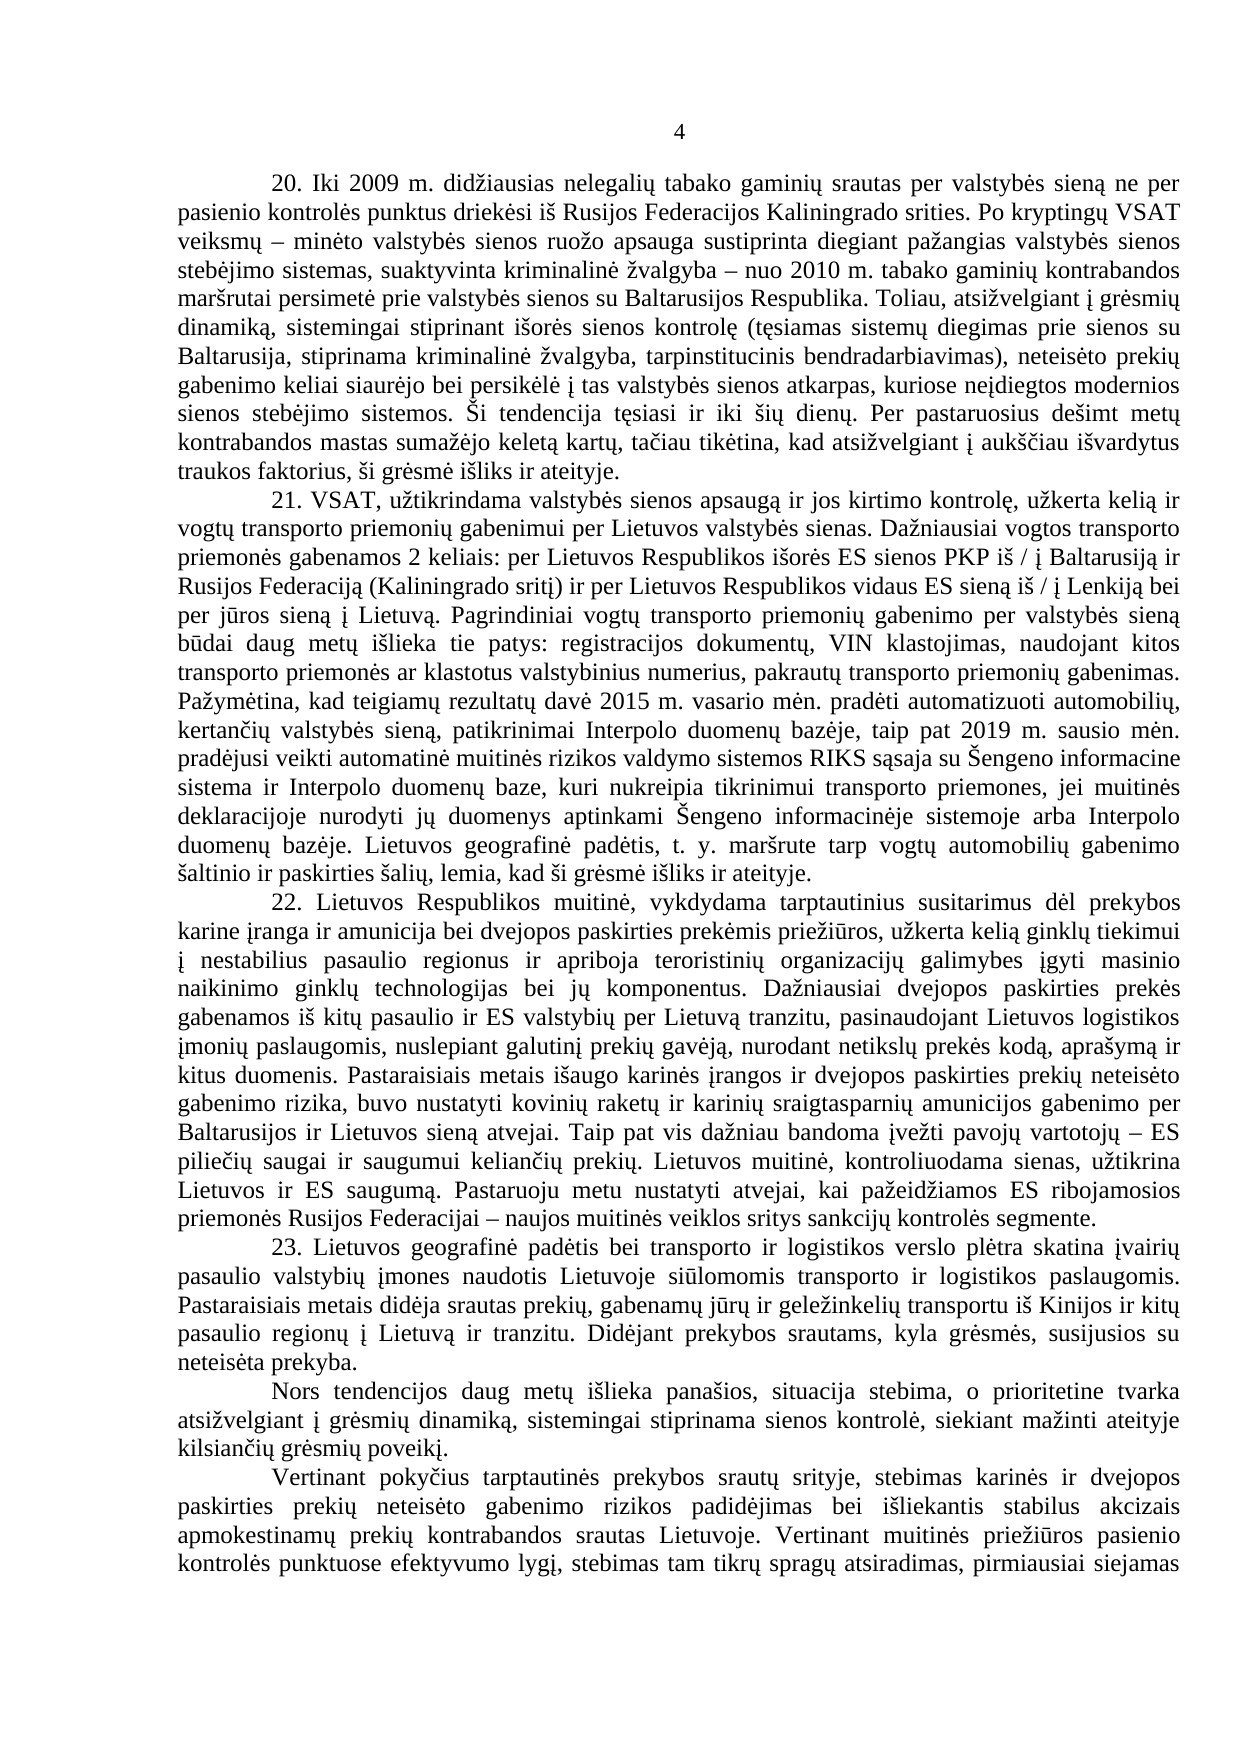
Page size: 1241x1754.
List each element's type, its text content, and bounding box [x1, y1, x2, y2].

text 21. VSAT, užtikrindama valstybės sienos apsaugą ir jos kirtimo kontrolę, užkerta kelią ir vogtų transporto priemonių gabenimui per Lietuvos valstybės sienas. Dažniausiai vogtos transporto priemonės gabenamos 2 keliais: per Lietuvos Respublikos išorės ES sienos PKP iš / į Baltarusiją ir Rusijos Federaciją (Kaliningrado sritį) ir per Lietuvos Respublikos vidaus ES sieną iš / į Lenkiją bei per jūros sieną į Lietuvą. Pagrindiniai vogtų transporto priemonių gabenimo per valstybės sieną būdai daug metų išlieka tie patys: registracijos dokumentų, VIN klastojimas, naudojant kitos transporto priemonės ar klastotus valstybinius numerius, pakrautų transporto priemonių gabenimas. Pažymėtina, kad teigiamų rezultatų davė 2015 m. vasario mėn. pradėti automatizuoti automobilių, kertančių valstybės sieną, patikrinimai Interpolo duomenų bazėje, taip pat 2019 m. sausio mėn. pradėjusi veikti automatinė muitinės rizikos valdymo sistemos RIKS sąsaja su Šengeno informacine sistema ir Interpolo duomenų baze, kuri nukreipia tikrinimui transporto priemones, jei muitinės deklaracijoje nurodyti jų duomenys aptinkami Šengeno informacinėje sistemoje arba Interpolo duomenų bazėje. Lietuvos geografinė padėtis, t. y. maršrute tarp vogtų automobilių gabenimo šaltinio ir paskirties šalių, lemia, kad ši grėsmė išliks ir ateityje. [177, 485, 1181, 887]
text Nors tendencijos daug metų išlieka panašios, situacija stebima, o prioritetine tvarka atsižvelgiant į grėsmių dinamiką, sistemingai stiprinama sienos kontrolė, siekiant mažinti ateityje kilsiančių grėsmių poveikį. [177, 1376, 1181, 1462]
text 20. Iki 2009 m. didžiausias nelegalių tabako gaminių srautas per valstybės sieną ne per pasienio kontrolės punktus driekėsi iš Rusijos Federacijos Kaliningrado srities. Po kryptingų VSAT veiksmų – minėto valstybės sienos ruožo apsauga sustiprinta diegiant pažangias valstybės sienos stebėjimo sistemas, suaktyvinta kriminalinė žvalgyba – nuo 2010 m. tabako gaminių kontrabandos maršrutai persimetė prie valstybės sienos su Baltarusijos Respublika. Toliau, atsižvelgiant į grėsmių dinamiką, sistemingai stiprinant išorės sienos kontrolę (tęsiamas sistemų diegimas prie sienos su Baltarusija, stiprinama kriminalinė žvalgyba, tarpinstitucinis bendradarbiavimas), neteisėto prekių gabenimo keliai siaurėjo bei persikėlė į tas valstybės sienos atkarpas, kuriose neįdiegtos modernios sienos stebėjimo sistemos. Ši tendencija tęsiasi ir iki šių dienų. Per pastaruosius dešimt metų kontrabandos mastas sumažėjo keletą kartų, tačiau tikėtina, kad atsižvelgiant į aukščiau išvardytus traukos faktorius, ši grėsmė išliks ir ateityje. [177, 168, 1181, 485]
text 23. Lietuvos geografinė padėtis bei transporto ir logistikos verslo plėtra skatina įvairių pasaulio valstybių įmones naudotis Lietuvoje siūlomomis transporto ir logistikos paslaugomis. Pastaraisiais metais didėja srautas prekių, gabenamų jūrų ir geležinkelių transportu iš Kinijos ir kitų pasaulio regionų į Lietuvą ir tranzitu. Didėjant prekybos srautams, kyla grėsmės, susijusios su neteisėta prekyba. [177, 1232, 1181, 1376]
text 22. Lietuvos Respublikos muitinė, vykdydama tarptautinius susitarimus dėl prekybos karine įranga ir amunicija bei dvejopos paskirties prekėmis priežiūros, užkerta kelią ginklų tiekimui į nestabilius pasaulio regionus ir apriboja teroristinių organizacijų galimybes įgyti masinio naikinimo ginklų technologijas bei jų komponentus. Dažniausiai dvejopos paskirties prekės gabenamos iš kitų pasaulio ir ES valstybių per Lietuvą tranzitu, pasinaudojant Lietuvos logistikos įmonių paslaugomis, nuslepiant galutinį prekių gavėją, nurodant netikslų prekės kodą, aprašymą ir kitus duomenis. Pastaraisiais metais išaugo karinės įrangos ir dvejopos paskirties prekių neteisėto gabenimo rizika, buvo nustatyti kovinių raketų ir karinių sraigtasparnių amunicijos gabenimo per Baltarusijos ir Lietuvos sieną atvejai. Taip pat vis dažniau bandoma įvežti pavojų vartotojų – ES piliečių saugai ir saugumui keliančių prekių. Lietuvos muitinė, kontroliuodama sienas, užtikrina Lietuvos ir ES saugumą. Pastaruoju metu nustatyti atvejai, kai pažeidžiamos ES ribojamosios priemonės Rusijos Federacijai – naujos muitinės veiklos sritys sankcijų kontrolės segmente. [177, 887, 1181, 1232]
text Vertinant pokyčius tarptautinės prekybos srautų srityje, stebimas karinės ir dvejopos paskirties prekių neteisėto gabenimo rizikos padidėjimas bei išliekantis stabilus akcizais apmokestinamų prekių kontrabandos srautas Lietuvoje. Vertinant muitinės priežiūros pasienio kontrolės punktuose efektyvumo lygį, stebimas tam tikrų spragų atsiradimas, pirmiausiai siejamas [177, 1462, 1181, 1577]
